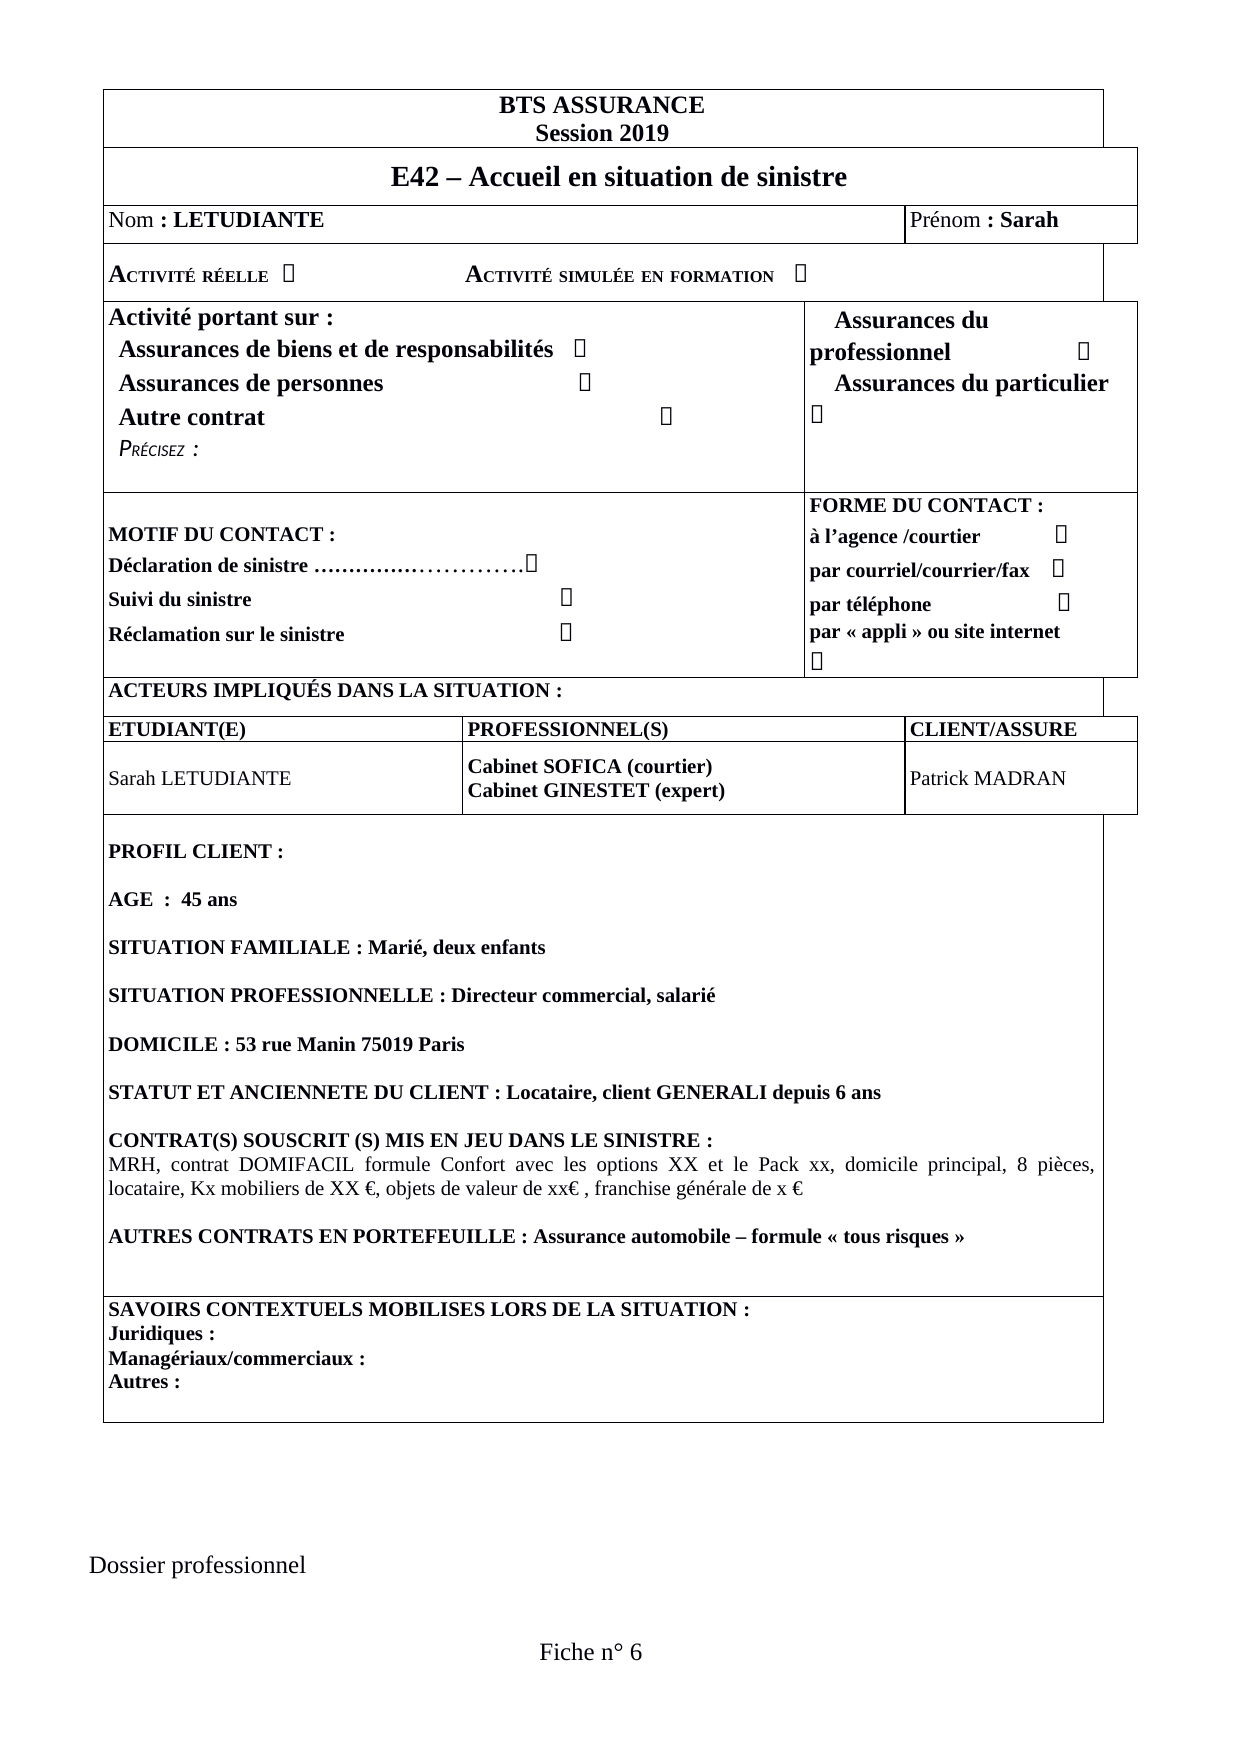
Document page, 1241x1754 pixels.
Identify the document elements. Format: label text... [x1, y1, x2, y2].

table_cell [1104, 815, 1137, 1296]
table_cell Sarah LETUDIANTE [104, 742, 462, 814]
table_cell Activité réelle  Activité simulée en formation  [104, 244, 1103, 301]
table_cell [1104, 1296, 1137, 1422]
table_header [1104, 89, 1137, 147]
table_cell Assurances du professionnel  Assurances du particulier  [805, 302, 1137, 492]
table_cell Prénom : Sarah [906, 206, 1137, 243]
table_header BTS ASSURANCE Session 2019 [104, 90, 1103, 147]
table_cell SAVOIRS CONTEXTUELS MOBILISES LORS de la SITUATION : Juridiques : Managériaux/commerciaux : Autres : [104, 1297, 1103, 1422]
table_cell MOTIF DU CONTACT : Déclaration de sinistre ………………………. Suivi du sinistre  Réclamation sur le sinistre  [104, 493, 804, 677]
table_cell PROFIL CLIENT : AGE : 45 ans SITUATION FAMILIALE : Marié, deux enfants SITUATION PROFESSIONNELLE : Directeur commercial, salarié DOMICILE : 53 rue Manin 75019 Paris STATUT ET ANCIENNETE DU CLIENT : Locataire, client GENERALI depuis 6 ans CONTRAT(S) SOUSCRIT (S) MIS EN JEU DANS LE SINISTRE : MRH, contrat DOMIFACIL formule Confort avec les options XX et le Pack xx, domicile principal, 8 pièces, locataire, Kx mobiliers de XX €, objets de valeur de xx€ , franchise générale de x € AUTRES CONTRATS EN PORTEFEUILLE : Assurance automobile – formule « tous risques » [104, 815, 1103, 1296]
table_cell E42 – Accueil en situation de sinistre [104, 148, 1137, 204]
table_cell Nom : LETUDIANTE [104, 206, 904, 243]
table_cell ACTEURS IMPLIQUÉS DANS LA SITUATION : [104, 678, 1103, 716]
table_cell Activité portant sur : Assurances de biens et de responsabilités  Assurances de personnes  Autre contrat  Précisez : [104, 302, 804, 492]
table_cell PROFESSIONNEL(S) [463, 717, 904, 741]
table_cell Cabinet SOFICA (courtier) Cabinet GINESTET (expert) [463, 742, 904, 814]
table_cell CLIENT/ASSURE [906, 717, 1137, 741]
table_cell ETUDIANT(E) [104, 717, 462, 741]
table_cell Patrick MADRAN [906, 742, 1137, 814]
table_cell FORME DU CONTACT : à l’agence /courtier  par courriel/courrier/fax  par téléphone  par « appli » ou site internet  [805, 493, 1137, 677]
table_cell [1104, 678, 1137, 716]
table_cell [1104, 244, 1137, 301]
